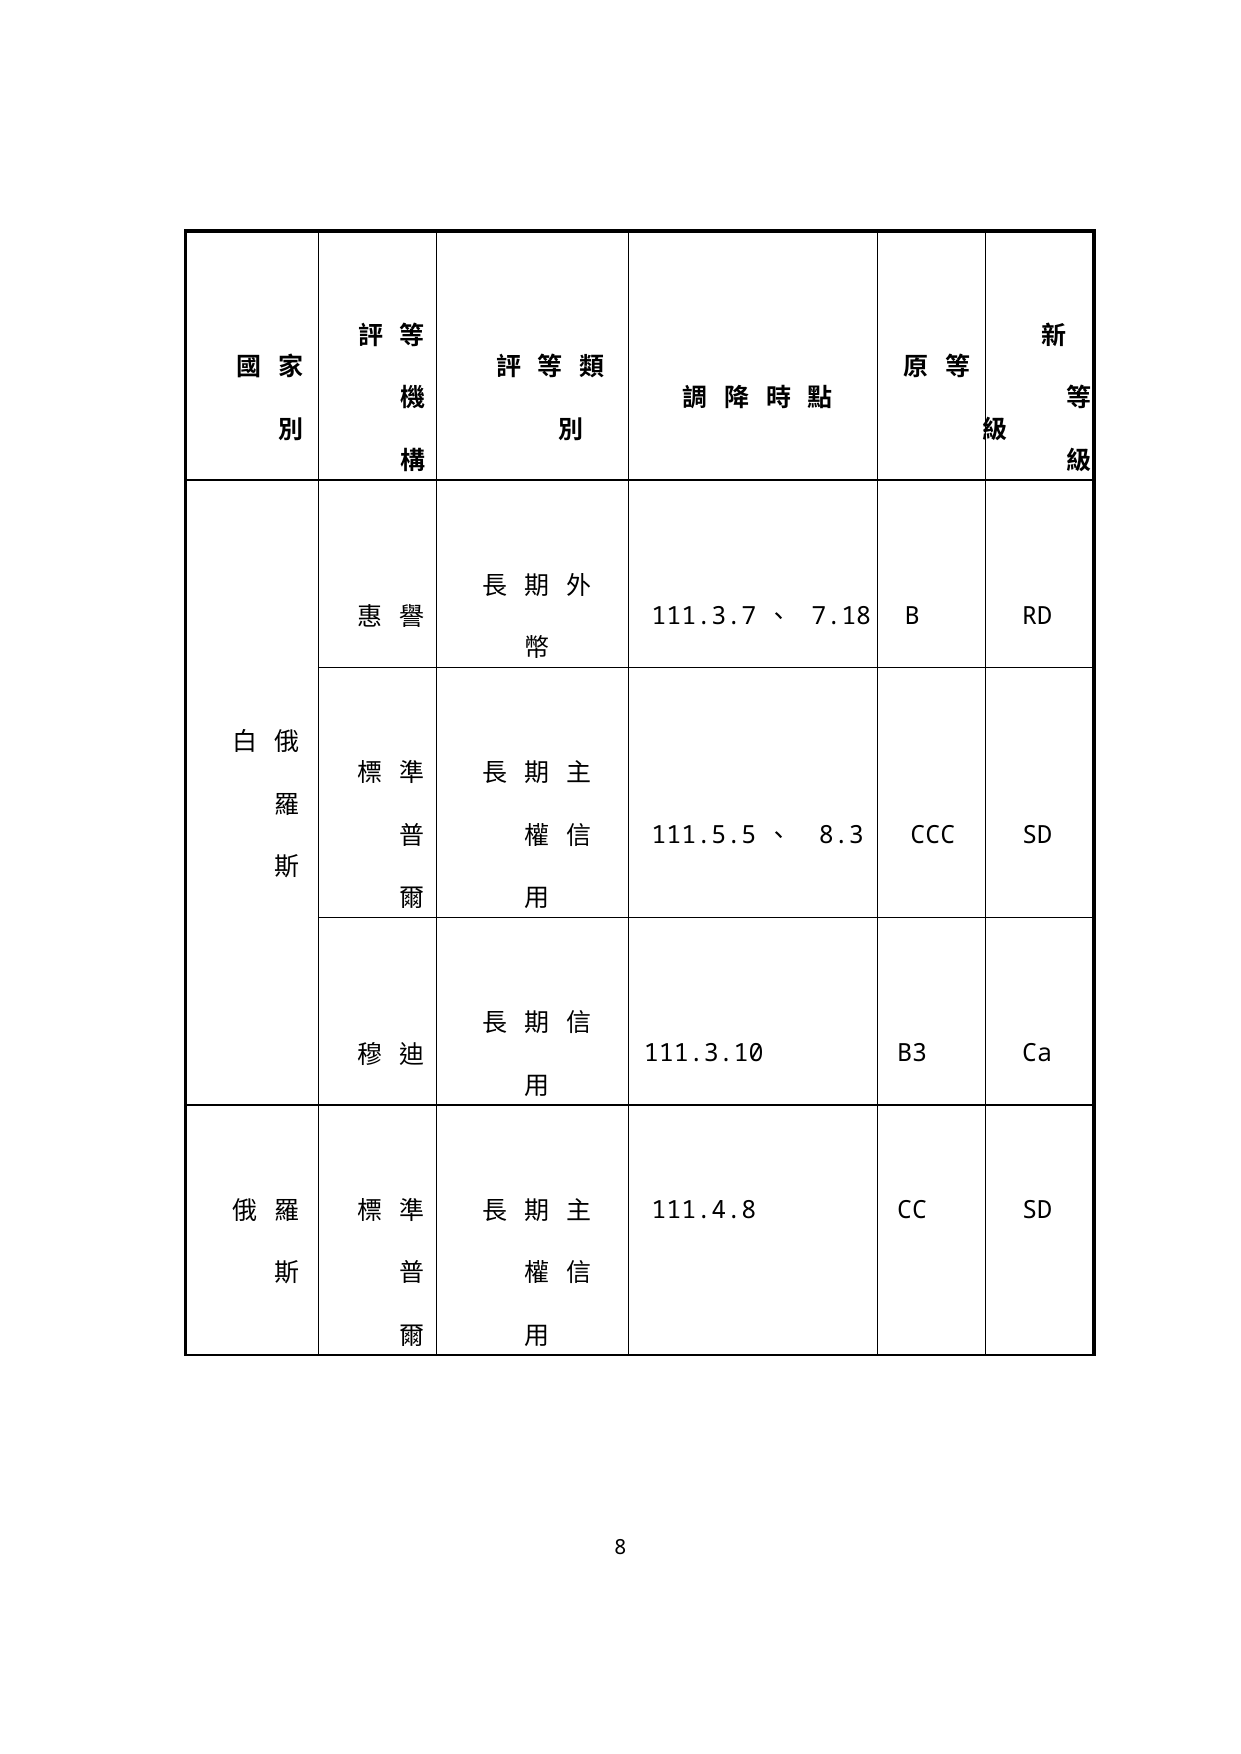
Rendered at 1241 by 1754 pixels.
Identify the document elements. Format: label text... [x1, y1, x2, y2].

table_cell 標準普爾 [319, 668, 436, 917]
table_cell 長期主權信用 [437, 668, 628, 917]
table_header 調降時點 [629, 233, 877, 479]
table_cell Ca [986, 918, 1092, 1104]
table_cell CC [878, 1106, 985, 1354]
table_cell 白俄羅斯 [187, 481, 318, 1104]
table_cell 長期信用 [437, 918, 628, 1104]
table_cell 長期主權信用 [437, 1106, 628, 1354]
table_cell CCC [878, 668, 985, 917]
table_header 原等級 [878, 233, 985, 479]
table_cell 俄羅斯 [187, 1106, 318, 1354]
table_cell 標準普爾 [319, 1106, 436, 1354]
table_cell 111.5.5、8.3 [629, 668, 877, 917]
table_cell 111.3.7、7.18 [629, 481, 877, 667]
table_header 評等類別 [437, 233, 628, 479]
table_header 新等級 [986, 233, 1092, 479]
table_cell RD [986, 481, 1092, 667]
table_cell 111.3.10 [629, 918, 877, 1104]
table_cell B3 [878, 918, 985, 1104]
table_cell 長期外幣 [437, 481, 628, 667]
table_header 評等機構 [319, 233, 436, 479]
table_cell 111.4.8 [629, 1106, 877, 1354]
table_cell SD [986, 668, 1092, 917]
table_cell SD [986, 1106, 1092, 1354]
table_cell 惠譽 [319, 481, 436, 667]
table_header 國家別 [187, 233, 318, 479]
table_cell 穆迪 [319, 918, 436, 1104]
table_cell B [878, 481, 985, 667]
